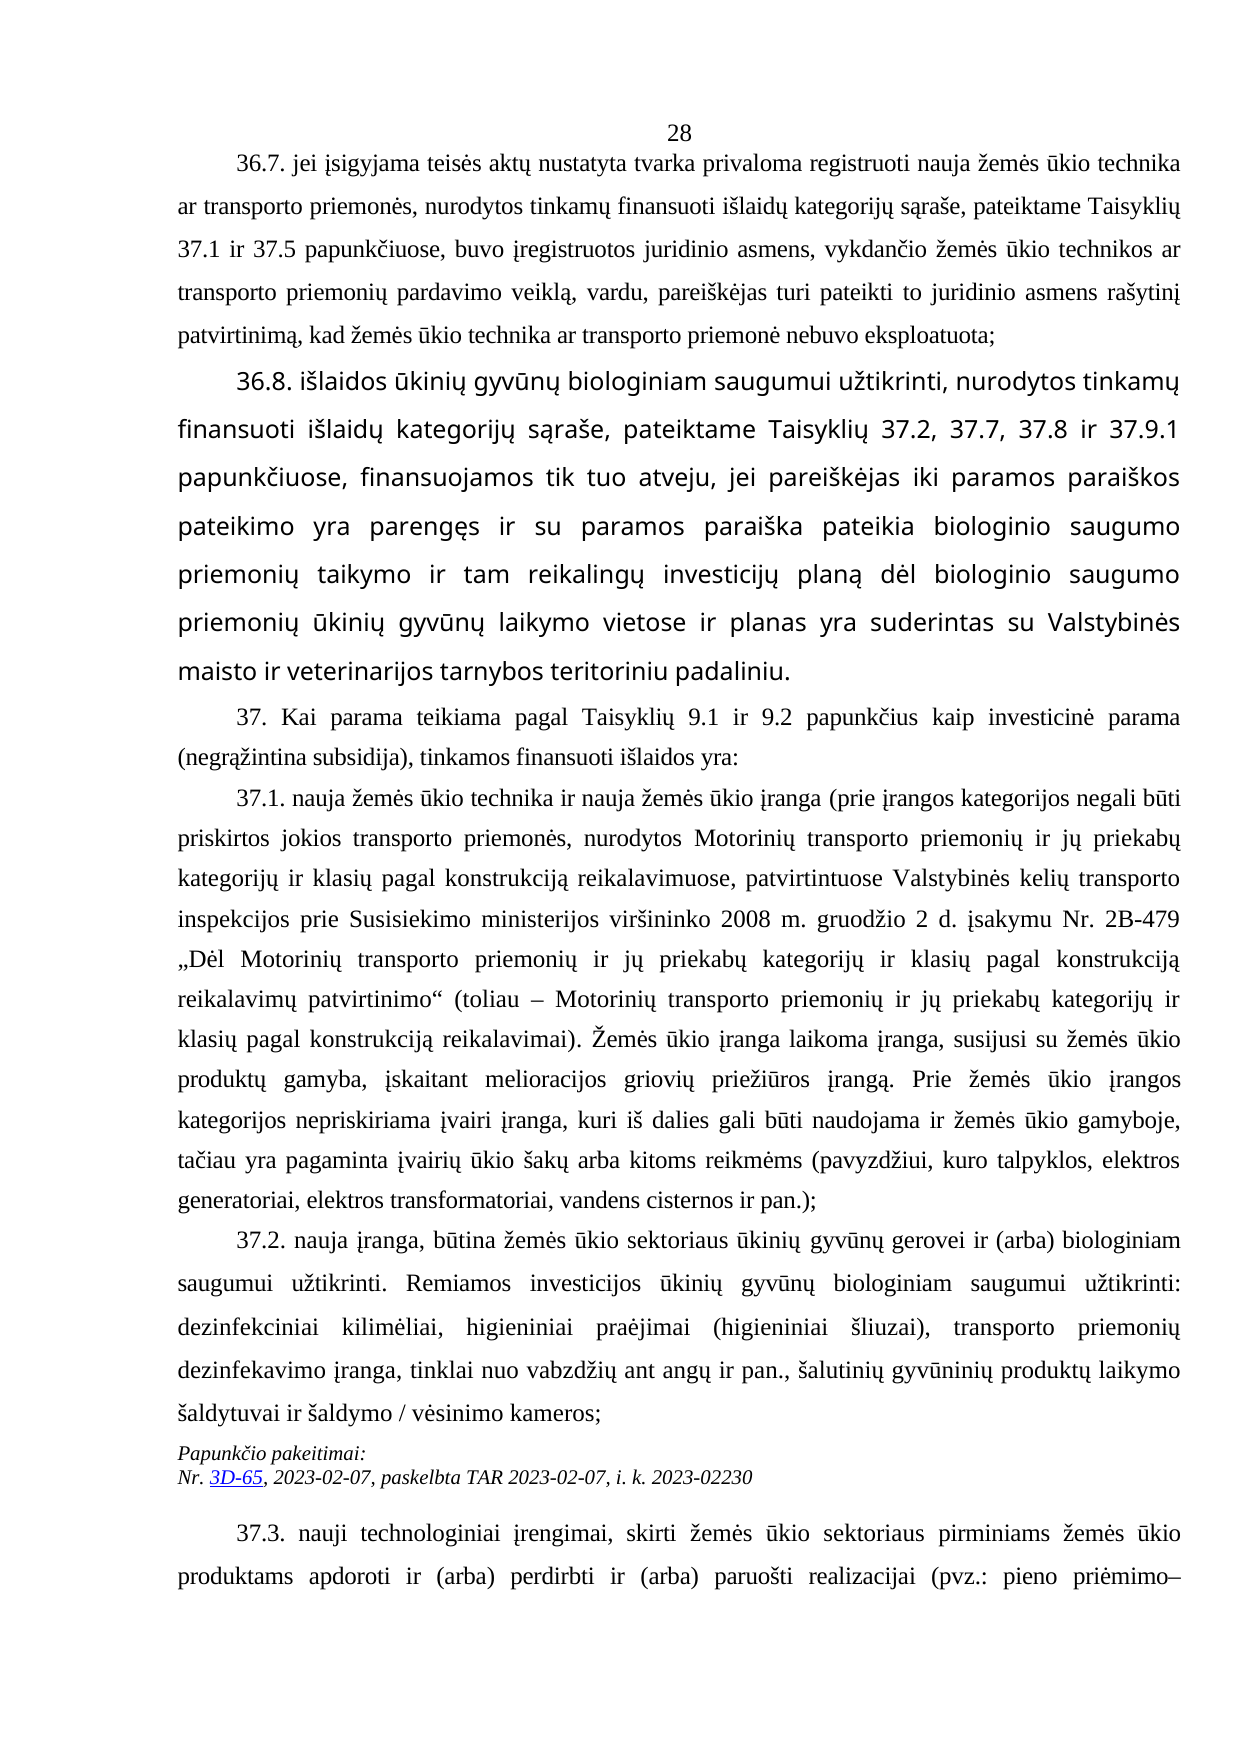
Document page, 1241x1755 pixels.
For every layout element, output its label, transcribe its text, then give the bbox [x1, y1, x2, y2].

text 36.7. jei įsigyjama teisės aktų nustatyta tvarka privaloma registruoti nauja žemės ūkio technika ar transporto priemonės, nurodytos tinkamų finansuoti išlaidų kategorijų sąraše, pateiktame Taisyklių 37.1 ir 37.5 papunkčiuose, buvo įregistruotos juridinio asmens, vykdančio žemės ūkio technikos ar transporto priemonių pardavimo veiklą, vardu, pareiškėjas turi pateikti to juridinio asmens rašytinį patvirtinimą, kad žemės ūkio technika ar transporto priemonė nebuvo eksploatuota; [177, 148, 1181, 349]
text 37.3. nauji technologiniai įrengimai, skirti žemės ūkio sektoriaus pirminiams žemės ūkio produktams apdoroti ir (arba) perdirbti ir (arba) paruošti realizacijai (pvz.: pieno priėmimo– [177, 1518, 1181, 1590]
text 37. Kai parama teikiama pagal Taisyklių 9.1 ir 9.2 papunkčius kaip investicinė parama (negrąžintina subsidija), tinkamos finansuoti išlaidos yra: [177, 702, 1181, 771]
text 36.8. išlaidos ūkinių gyvūnų biologiniam saugumui užtikrinti, nurodytos tinkamų finansuoti išlaidų kategorijų sąraše, pateiktame Taisyklių 37.2, 37.7, 37.8 ir 37.9.1 papunkčiuose, finansuojamos tik tuo atveju, jei pareiškėjas iki paramos paraiškos pateikimo yra parengęs ir su paramos paraiška pateikia biologinio saugumo priemonių taikymo ir tam reikalingų investicijų planą dėl biologinio saugumo priemonių ūkinių gyvūnų laikymo vietose ir planas yra suderintas su Valstybinės maisto ir veterinarijos tarnybos teritoriniu padaliniu. [177, 363, 1181, 687]
text 37.2. nauja įranga, būtina žemės ūkio sektoriaus ūkinių gyvūnų gerovei ir (arba) biologiniam saugumui užtikrinti. Remiamos investicijos ūkinių gyvūnų biologiniam saugumui užtikrinti: dezinfekciniai kilimėliai, higieniniai praėjimai (higieniniai šliuzai), transporto priemonių dezinfekavimo įranga, tinklai nuo vabzdžių ant angų ir pan., šalutinių gyvūninių produktų laikymo šaldytuvai ir šaldymo / vėsinimo kameros; [177, 1225, 1181, 1427]
text Papunkčio pakeitimai: [177, 1441, 1181, 1465]
text 37.1. nauja žemės ūkio technika ir nauja žemės ūkio įranga (prie įrangos kategorijos negali būti priskirtos jokios transporto priemonės, nurodytos Motorinių transporto priemonių ir jų priekabų kategorijų ir klasių pagal konstrukciją reikalavimuose, patvirtintuose Valstybinės kelių transporto inspekcijos prie Susisiekimo ministerijos viršininko 2008 m. gruodžio 2 d. įsakymu Nr. 2B-479 „Dėl Motorinių transporto priemonių ir jų priekabų kategorijų ir klasių pagal konstrukciją reikalavimų patvirtinimo“ (toliau – Motorinių transporto priemonių ir jų priekabų kategorijų ir klasių pagal konstrukciją reikalavimai). Žemės ūkio įranga laikoma įranga, susijusi su žemės ūkio produktų gamyba, įskaitant melioracijos griovių priežiūros įrangą. Prie žemės ūkio įrangos kategorijos nepriskiriama įvairi įranga, kuri iš dalies gali būti naudojama ir žemės ūkio gamyboje, tačiau yra pagaminta įvairių ūkio šakų arba kitoms reikmėms (pavyzdžiui, kuro talpyklos, elektros generatoriai, elektros transformatoriai, vandens cisternos ir pan.); [177, 783, 1181, 1214]
text Nr. 3D-65, 2023-02-07, paskelbta TAR 2023-02-07, i. k. 2023-02230 [177, 1465, 1181, 1489]
